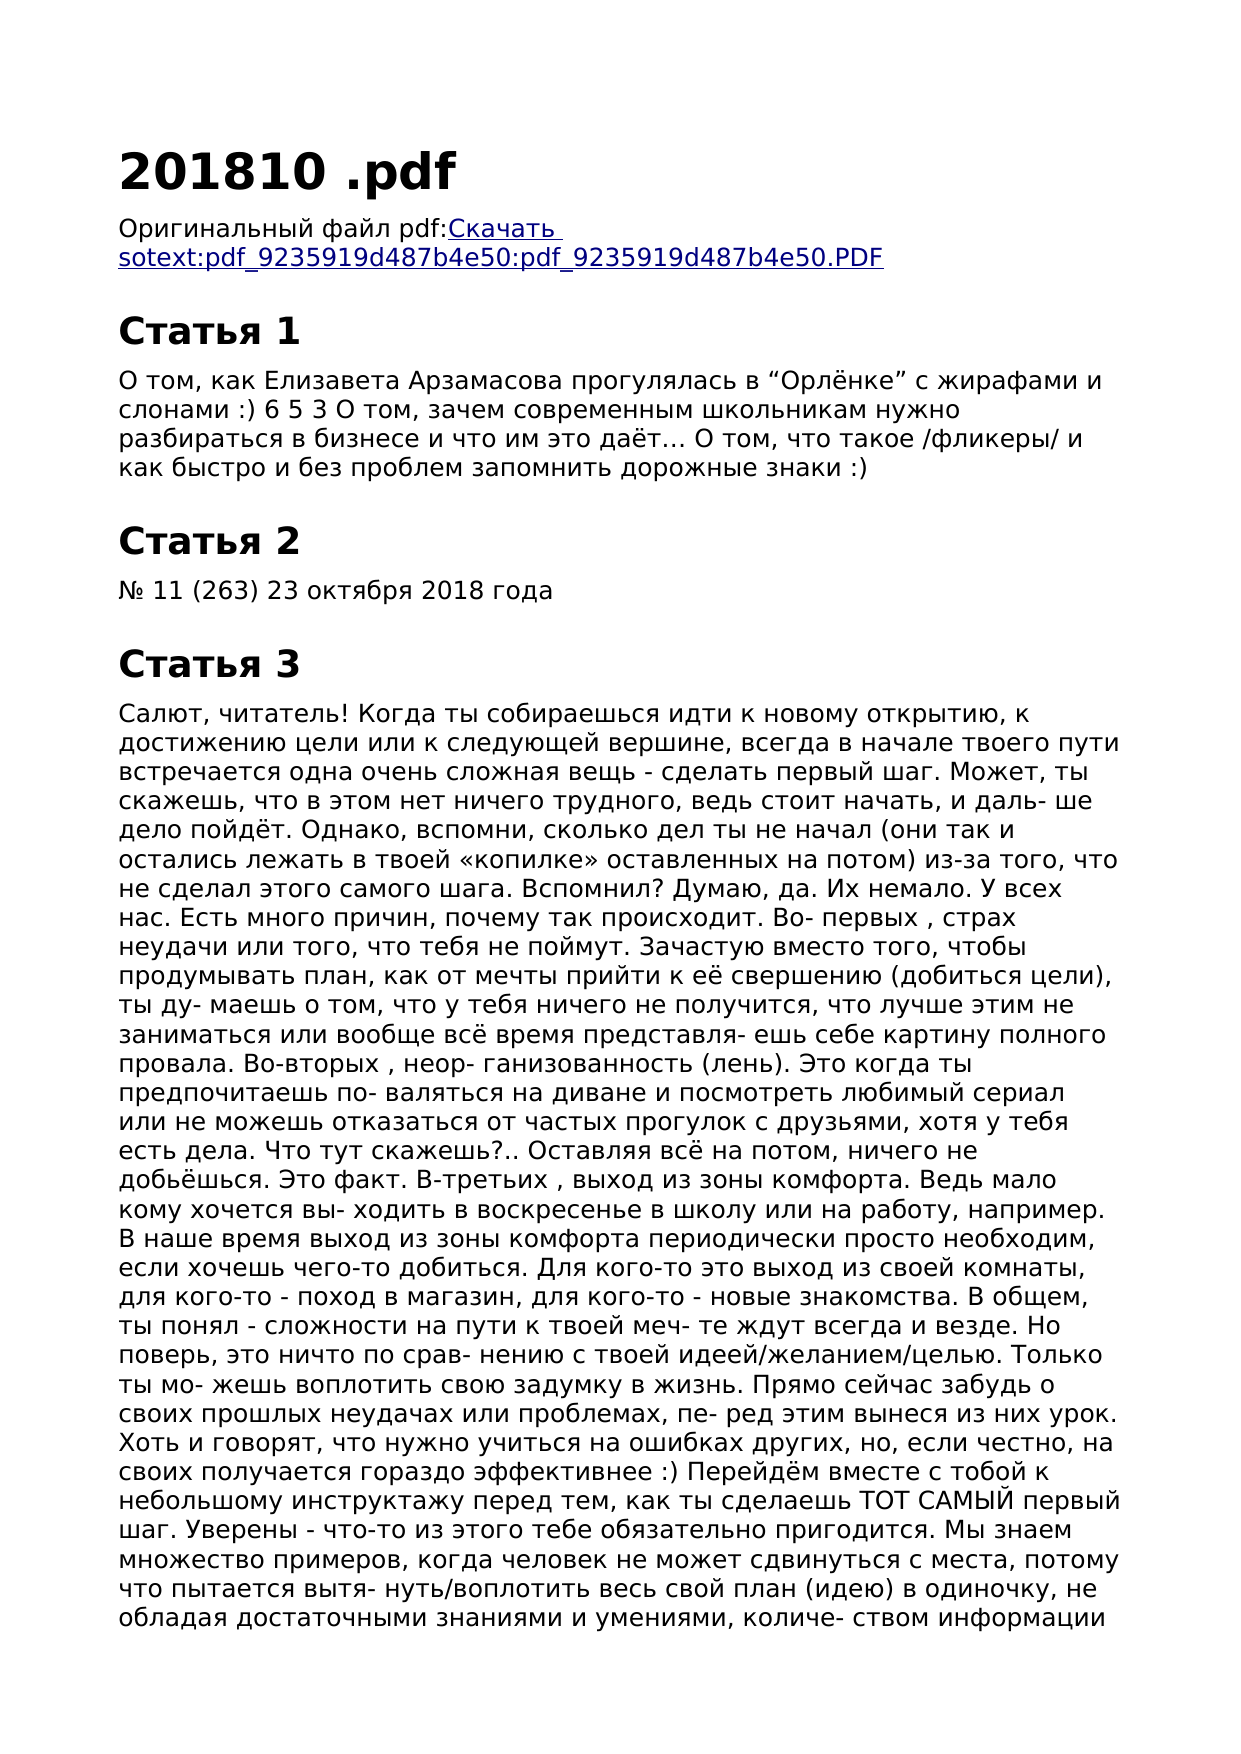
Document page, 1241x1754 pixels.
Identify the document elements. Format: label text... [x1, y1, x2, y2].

text Оригинальный файл pdf:Скачать sotext:pdf_9235919d487b4e50:pdf_9235919d487b4e50.PDF [118, 214, 1122, 272]
text № 11 (263) 23 октября 2018 года [118, 576, 1122, 605]
subtitle 201810 .pdf [118, 143, 1122, 201]
text Салют, читатель! Когда ты собираешься идти к новому открытию, к достижению цели или к следующей вершине, всегда в начале твоего пути встречается одна очень сложная вещь - сделать первый шаг. Может, ты скажешь, что в этом нет ничего трудного, ведь стоит начать, и даль- ше дело пойдёт. Однако, вспомни, сколько дел ты не начал (они так и остались лежать в твоей «копилке» оставленных на потом) из-за того, что не сделал этого самого шага. Вспомнил? Думаю, да. Их немало. У всех нас. Есть много причин, почему так происходит. Во- первых , страх неудачи или того, что тебя не поймут. Зачастую вместо того, чтобы продумывать план, как от мечты прийти к её свершению (добиться цели), ты ду- маешь о том, что у тебя ничего не получится, что лучше этим не заниматься или вообще всё время представля- ешь себе картину полного провала. Во-вторых , неор- ганизованность (лень). Это когда ты предпочитаешь по- валяться на диване и посмотреть любимый сериал или не можешь отказаться от частых прогулок с друзьями, хотя у тебя есть дела. Что тут скажешь?.. Оставляя всё на потом, ничего не добьёшься. Это факт. В-третьих , выход из зоны комфорта. Ведь мало кому хочется вы- ходить в воскресенье в школу или на работу, например. В наше время выход из зоны комфорта периодически просто необходим, если хочешь чего-то добиться. Для кого-то это выход из своей комнаты, для кого-то - поход в магазин, для кого-то - новые знакомства. В общем, ты понял - сложности на пути к твоей меч- те ждут всегда и везде. Но поверь, это ничто по срав- нению с твоей идеей/желанием/целью. Только ты мо- жешь воплотить свою задумку в жизнь. Прямо сейчас забудь о своих прошлых неудачах или проблемах, пе- ред этим вынеся из них урок. Хоть и говорят, что нужно учиться на ошибках других, но, если честно, на своих получается гораздо эффективнее :) Перейдём вместе с тобой к небольшому инструктажу перед тем, как ты сделаешь ТОТ САМЫЙ первый шаг. Уверены - что-то из этого тебе обязательно пригодится. Мы знаем множество примеров, когда человек не может сдвинуться с места, потому что пытается вытя- нуть/воплотить весь свой план (идею) в одиночку, не обладая достаточными знаниями и умениями, количе- ством информации [118, 699, 1122, 1632]
subtitle Статья 2 [118, 520, 1122, 564]
subtitle Статья 1 [118, 310, 1122, 353]
subtitle Статья 3 [118, 643, 1122, 686]
text О том, как Елизавета Арзамасова прогулялась в “Орлёнке” с жирафами и слонами :) 6 5 3 О том, зачем современным школьникам нужно разбираться в бизнесе и что им это даёт… О том, что такое /фликеры/ и как быстро и без проблем запомнить дорожные знаки :) [118, 366, 1122, 482]
